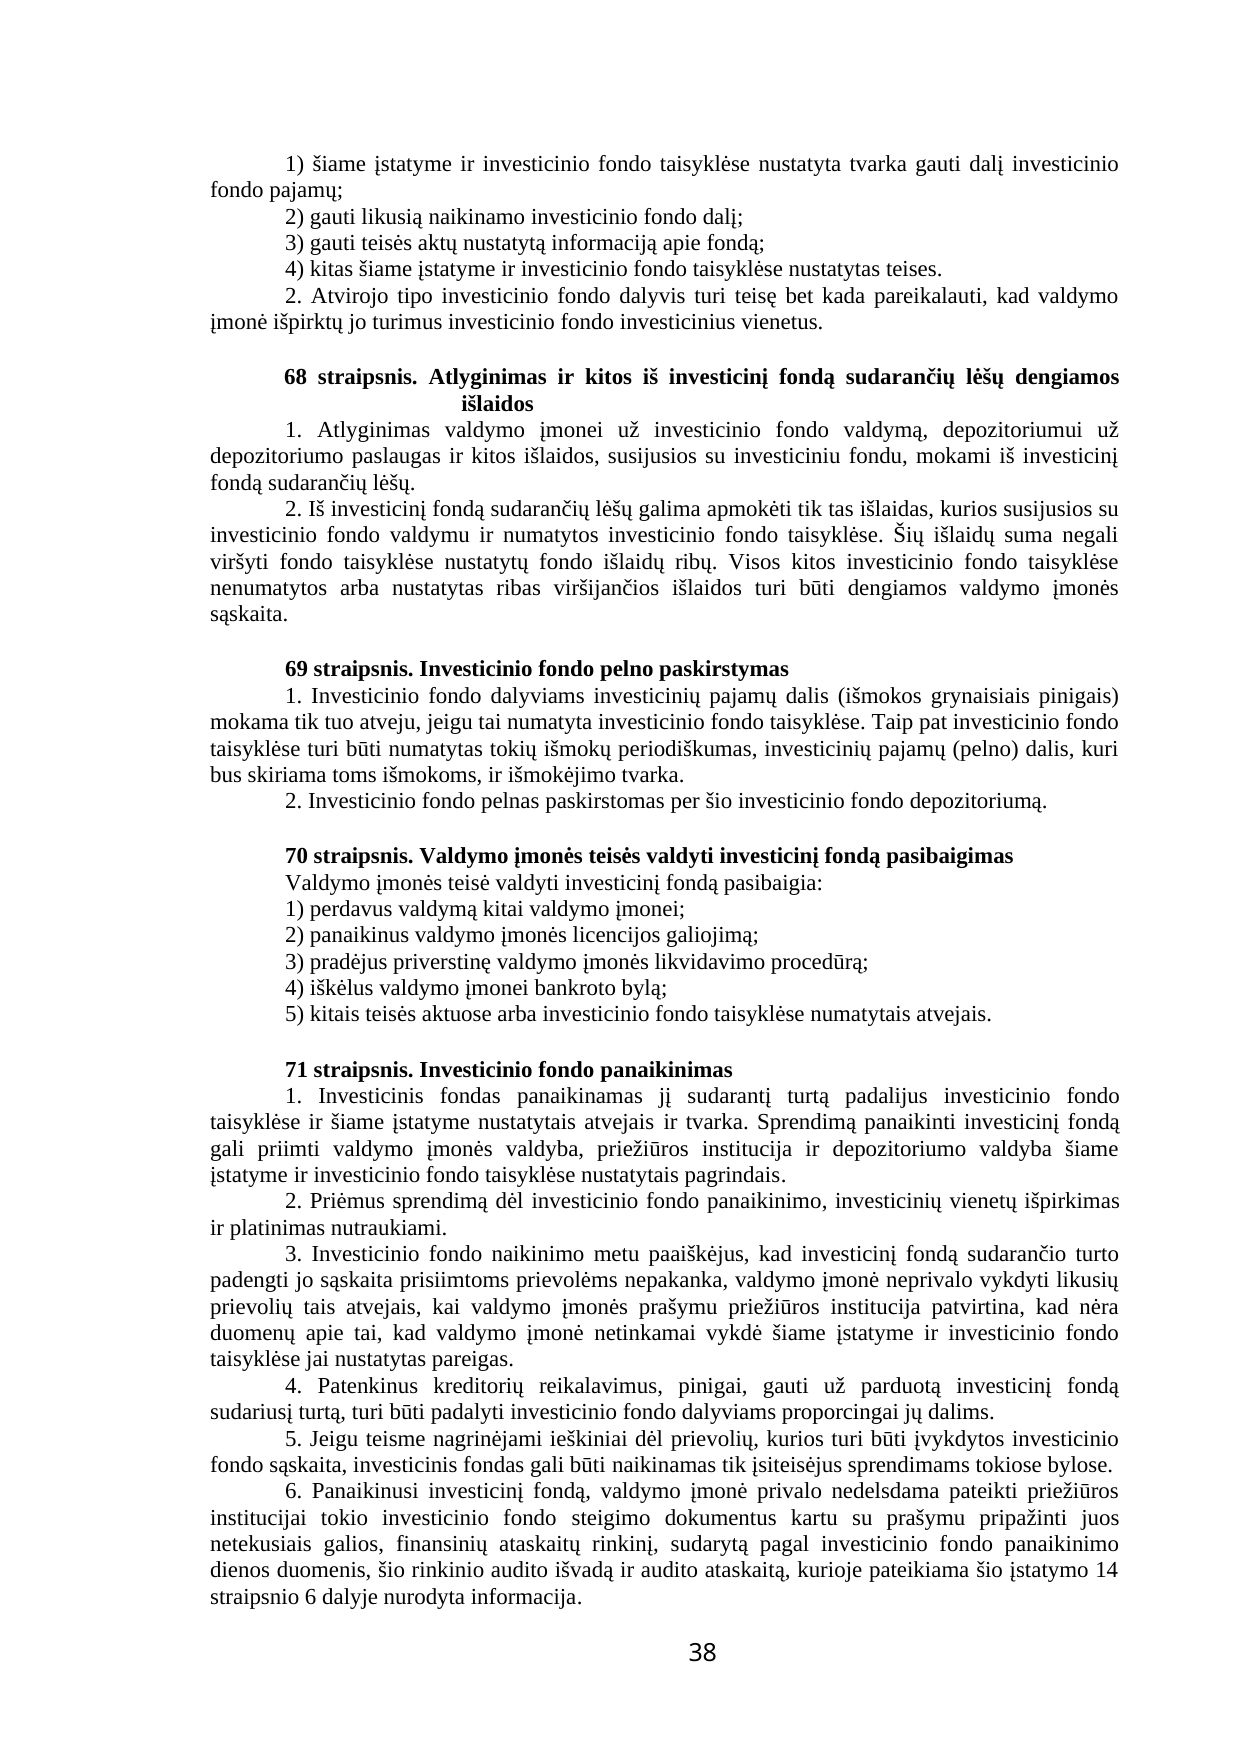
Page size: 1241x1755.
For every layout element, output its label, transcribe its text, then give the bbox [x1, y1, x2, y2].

text 1. Investicinio fondo dalyviams investicinių pajamų dalis (išmokos grynaisiais pinigais) mokama tik tuo atveju, jeigu tai numatyta investicinio fondo taisyklėse. Taip pat investicinio fondo taisyklėse turi būti numatytas tokių išmokų periodiškumas, investicinių pajamų (pelno) dalis, kuri bus skiriama toms išmokoms, ir išmokėjimo tvarka. [210, 682, 1120, 787]
text 1. Atlyginimas valdymo įmonei už investicinio fondo valdymą, depozitoriumui už depozitoriumo paslaugas ir kitos išlaidos, susijusios su investiciniu fondu, mokami iš investicinį fondą sudarančių lėšų. [210, 416, 1120, 495]
text 6. Panaikinusi investicinį fondą, valdymo įmonė privalo nedelsdama pateikti priežiūros institucijai tokio investicinio fondo steigimo dokumentus kartu su prašymu pripažinti juos netekusiais galios, finansinių ataskaitų rinkinį, sudarytą pagal investicinio fondo panaikinimo dienos duomenis, šio rinkinio audito išvadą ir audito ataskaitą, kurioje pateikiama šio įstatymo 14 straipsnio 6 dalyje nurodyta informacija. [210, 1477, 1120, 1609]
text 5) kitais teisės aktuose arba investicinio fondo taisyklėse numatytais atvejais. [210, 1001, 1120, 1027]
text 2) gauti likusią naikinamo investicinio fondo dalį; [210, 203, 1120, 229]
text 5. Jeigu teisme nagrinėjami ieškiniai dėl prievolių, kurios turi būti įvykdytos investicinio fondo sąskaita, investicinis fondas gali būti naikinamas tik įsiteisėjus sprendimams tokiose bylose. [210, 1424, 1120, 1477]
text 4) kitas šiame įstatyme ir investicinio fondo taisyklėse nustatytas teises. [210, 255, 1120, 282]
text 2. Atvirojo tipo investicinio fondo dalyvis turi teisę bet kada pareikalauti, kad valdymo įmonė išpirktų jo turimus investicinio fondo investicinius vienetus. [210, 282, 1120, 334]
text 3) gauti teisės aktų nustatytą informaciją apie fondą; [210, 229, 1120, 255]
text 69 straipsnis. Investicinio fondo pelno paskirstymas [210, 656, 1120, 682]
text 2. Iš investicinį fondą sudarančių lėšų galima apmokėti tik tas išlaidas, kurios susijusios su investicinio fondo valdymu ir numatytos investicinio fondo taisyklėse. Šių išlaidų suma negali viršyti fondo taisyklėse nustatytų fondo išlaidų ribų. Visos kitos investicinio fondo taisyklėse nenumatytos arba nustatytas ribas viršijančios išlaidos turi būti dengiamos valdymo įmonės sąskaita. [210, 495, 1120, 627]
text 1) šiame įstatyme ir investicinio fondo taisyklėse nustatyta tvarka gauti dalį investicinio fondo pajamų; [210, 150, 1120, 203]
text Valdymo įmonės teisė valdyti investicinį fondą pasibaigia: [210, 869, 1120, 895]
text 68 straipsnis. Atlyginimas ir kitos iš investicinį fondą sudarančių lėšų dengiamos išlaidos [284, 363, 1120, 416]
text 4. Patenkinus kreditorių reikalavimus, pinigai, gauti už parduotą investicinį fondą sudariusį turtą, turi būti padalyti investicinio fondo dalyviams proporcingai jų dalims. [210, 1372, 1120, 1424]
text 2) panaikinus valdymo įmonės licencijos galiojimą; [210, 921, 1120, 948]
text 1. Investicinis fondas panaikinamas jį sudarantį turtą padalijus investicinio fondo taisyklėse ir šiame įstatyme nustatytais atvejais ir tvarka. Sprendimą panaikinti investicinį fondą gali priimti valdymo įmonės valdyba, priežiūros institucija ir depozitoriumo valdyba šiame įstatyme ir investicinio fondo taisyklėse nustatytais pagrindais. [210, 1082, 1120, 1187]
text 71 straipsnis. Investicinio fondo panaikinimas [210, 1056, 1120, 1082]
text 2. Priėmus sprendimą dėl investicinio fondo panaikinimo, investicinių vienetų išpirkimas ir platinimas nutraukiami. [210, 1187, 1120, 1240]
text 4) iškėlus valdymo įmonei bankroto bylą; [210, 974, 1120, 1001]
text 3. Investicinio fondo naikinimo metu paaiškėjus, kad investicinį fondą sudarančio turto padengti jo sąskaita prisiimtoms prievolėms nepakanka, valdymo įmonė neprivalo vykdyti likusių prievolių tais atvejais, kai valdymo įmonės prašymu priežiūros institucija patvirtina, kad nėra duomenų apie tai, kad valdymo įmonė netinkamai vykdė šiame įstatyme ir investicinio fondo taisyklėse jai nustatytas pareigas. [210, 1240, 1120, 1372]
text 2. Investicinio fondo pelnas paskirstomas per šio investicinio fondo depozitoriumą. [210, 787, 1120, 814]
text 70 straipsnis. Valdymo įmonės teisės valdyti investicinį fondą pasibaigimas [210, 842, 1120, 869]
text 1) perdavus valdymą kitai valdymo įmonei; [210, 895, 1120, 921]
text 3) pradėjus priverstinę valdymo įmonės likvidavimo procedūrą; [210, 948, 1120, 974]
